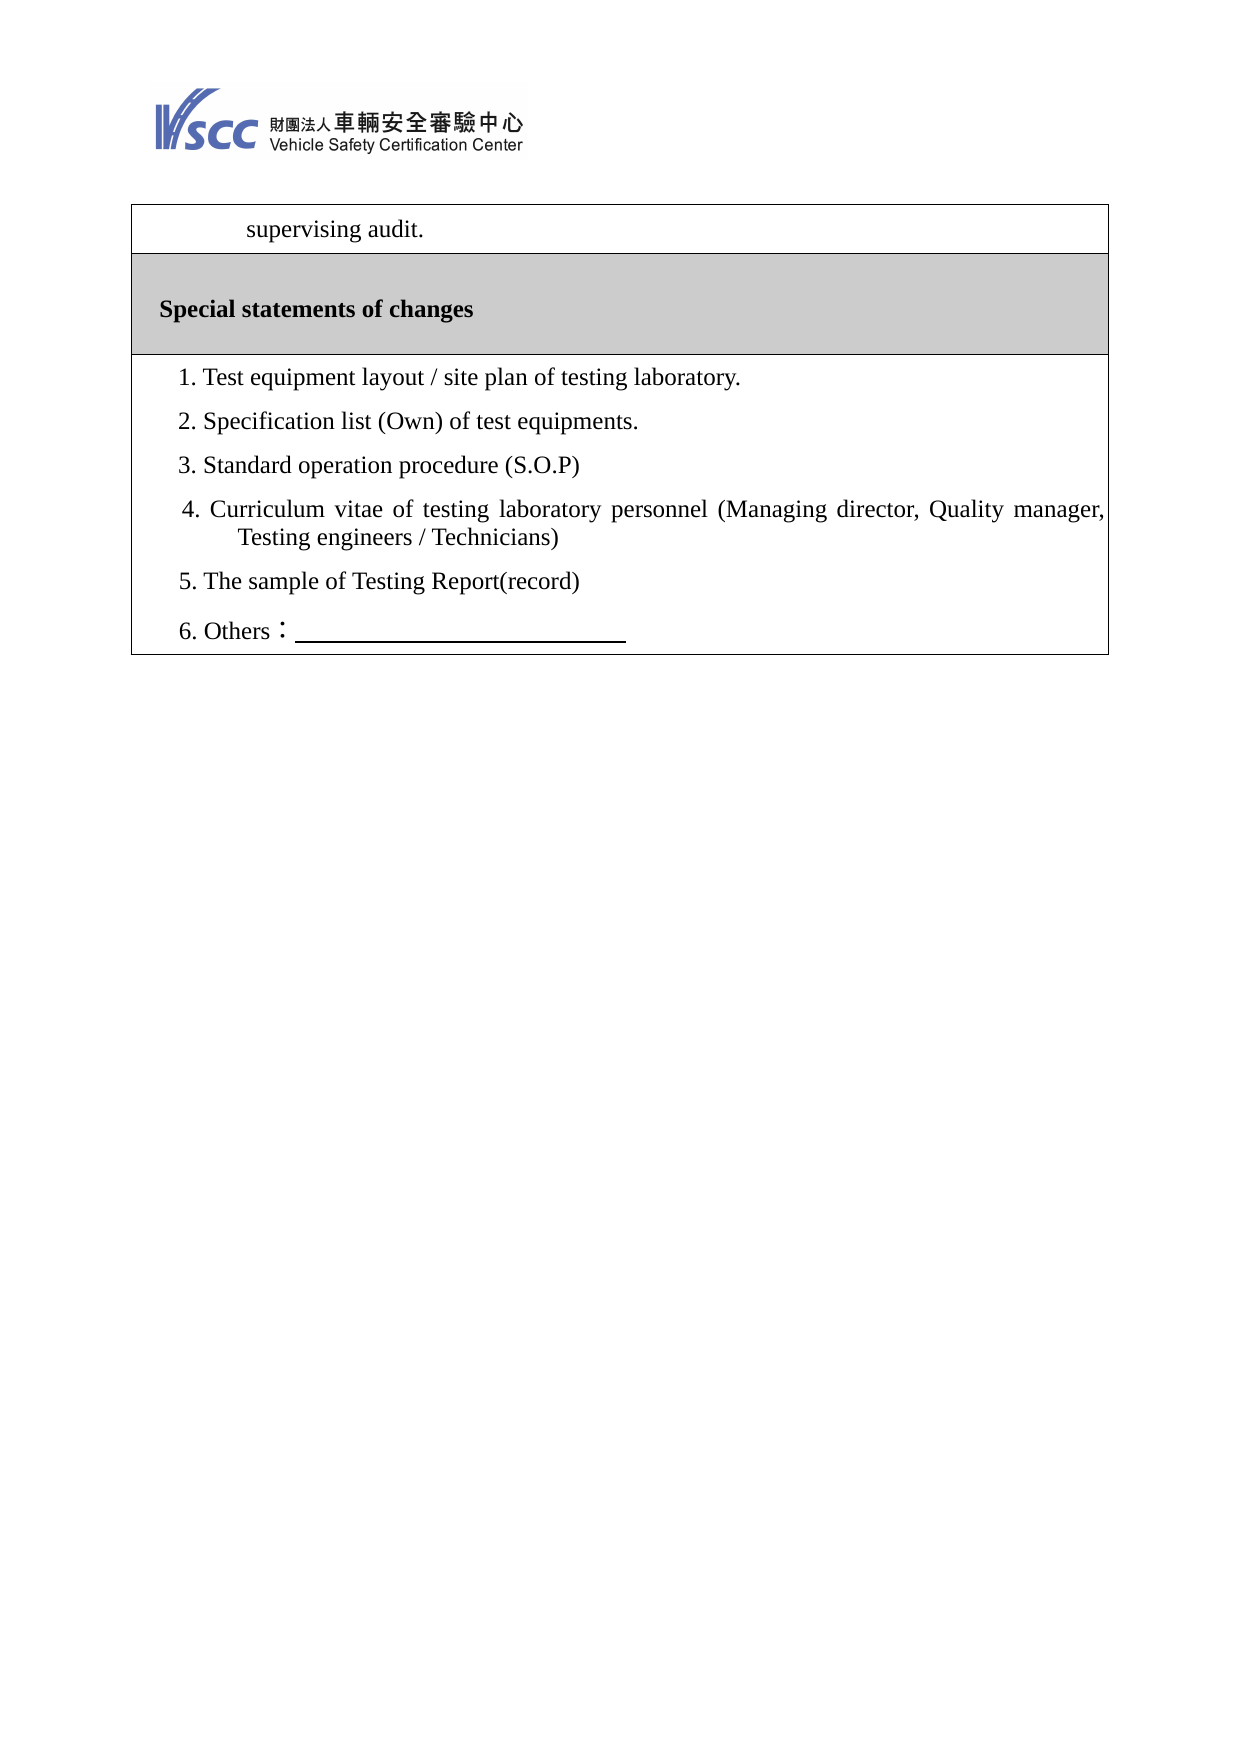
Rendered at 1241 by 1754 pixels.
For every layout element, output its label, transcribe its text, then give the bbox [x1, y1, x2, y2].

table_cell supervising audit. [132, 205, 1108, 253]
table_cell Special statements of changes [132, 254, 1108, 354]
table_cell 1. Test equipment layout / site plan of testing laboratory. 2. Specification list (Own) of test equipments. 3. Standard operation procedure (S.O.P) 4. Curriculum vitae of testing laboratory personnel (Managing director, Quality manager, Testing engineers / Technicians) 5. The sample of Testing Report(record) 6. Others： [132, 355, 1108, 654]
